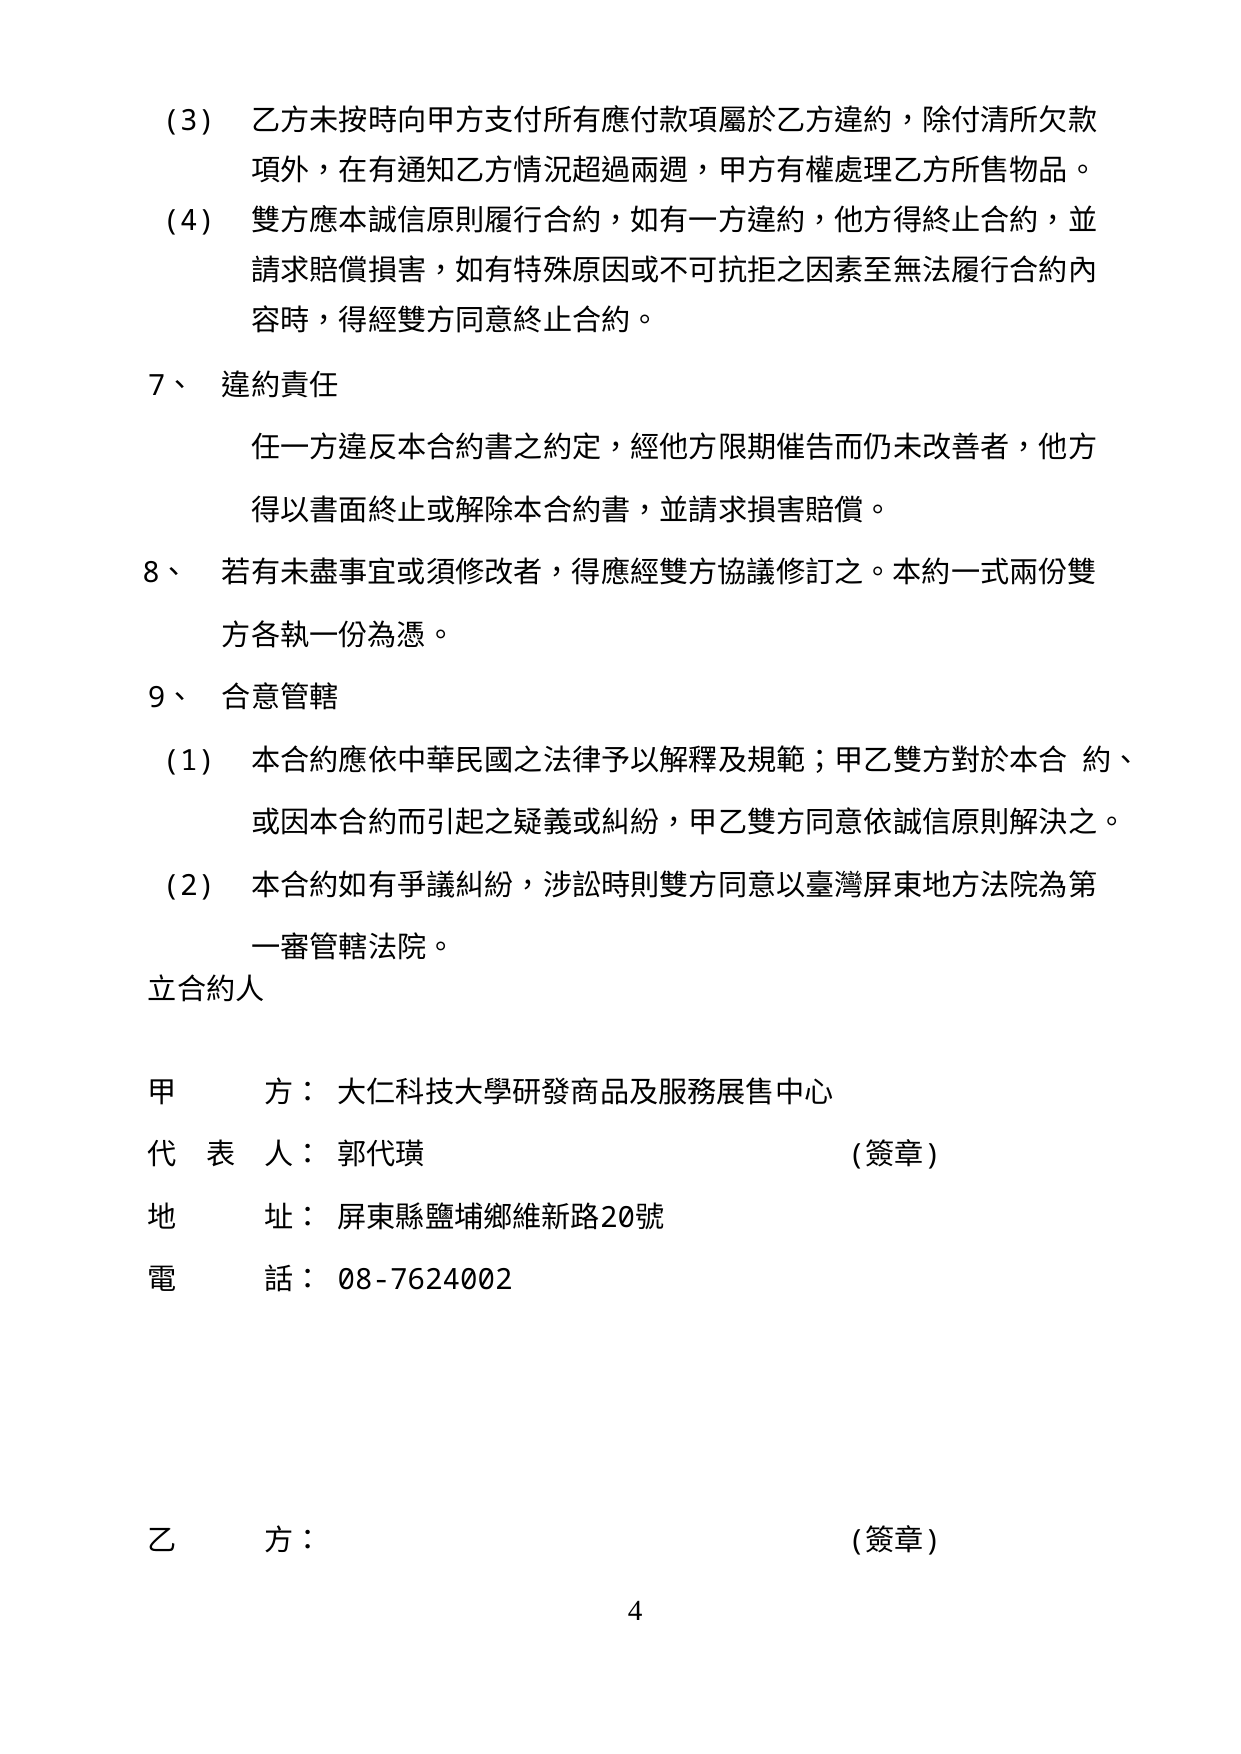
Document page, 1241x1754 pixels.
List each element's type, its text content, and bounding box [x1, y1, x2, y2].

list 合意管轄 [148, 653, 1122, 716]
list 雙方應本誠信原則履行合約，如有一方違約，他方得終止合約，並請求賠償損害，如有特殊原因或不可抗拒之因素至無法履行合約內容時，得經雙方同意終止合約。 [162, 191, 1122, 341]
text 甲 方： 大仁科技大學研發商品及服務展售中心 [148, 1048, 1122, 1110]
list 乙方未按時向甲方支付所有應付款項屬於乙方違約，除付清所欠款項外，在有通知乙方情況超過兩週，甲方有權處理乙方所售物品。 [162, 91, 1122, 191]
text 乙 方： (簽章) [148, 1496, 1122, 1559]
list 本合約如有爭議糾紛，涉訟時則雙方同意以臺灣屏東地方法院為第一審管轄法院。 [162, 841, 1122, 966]
text 電 話： 08-7624002 [148, 1235, 1122, 1298]
list 若有未盡事宜或須修改者，得應經雙方協議修訂之。本約一式兩份雙方各執一份為憑。 [142, 528, 1122, 653]
text 任一方違反本合約書之約定，經他方限期催告而仍未改善者，他方得以書面終止或解除本合約書，並請求損害賠償。 [251, 403, 1122, 528]
text 立合約人 [148, 966, 1122, 1008]
text 地 址： 屏東縣鹽埔鄉維新路20號 [148, 1173, 1122, 1235]
text 代 表 人： 郭代璜 (簽章) [148, 1110, 1122, 1173]
list 本合約應依中華民國之法律予以解釋及規範；甲乙雙方對於本合 約、或因本合約而引起之疑義或糾紛，甲乙雙方同意依誠信原則解決之。 [162, 716, 1137, 841]
list 違約責任 [148, 341, 1122, 403]
